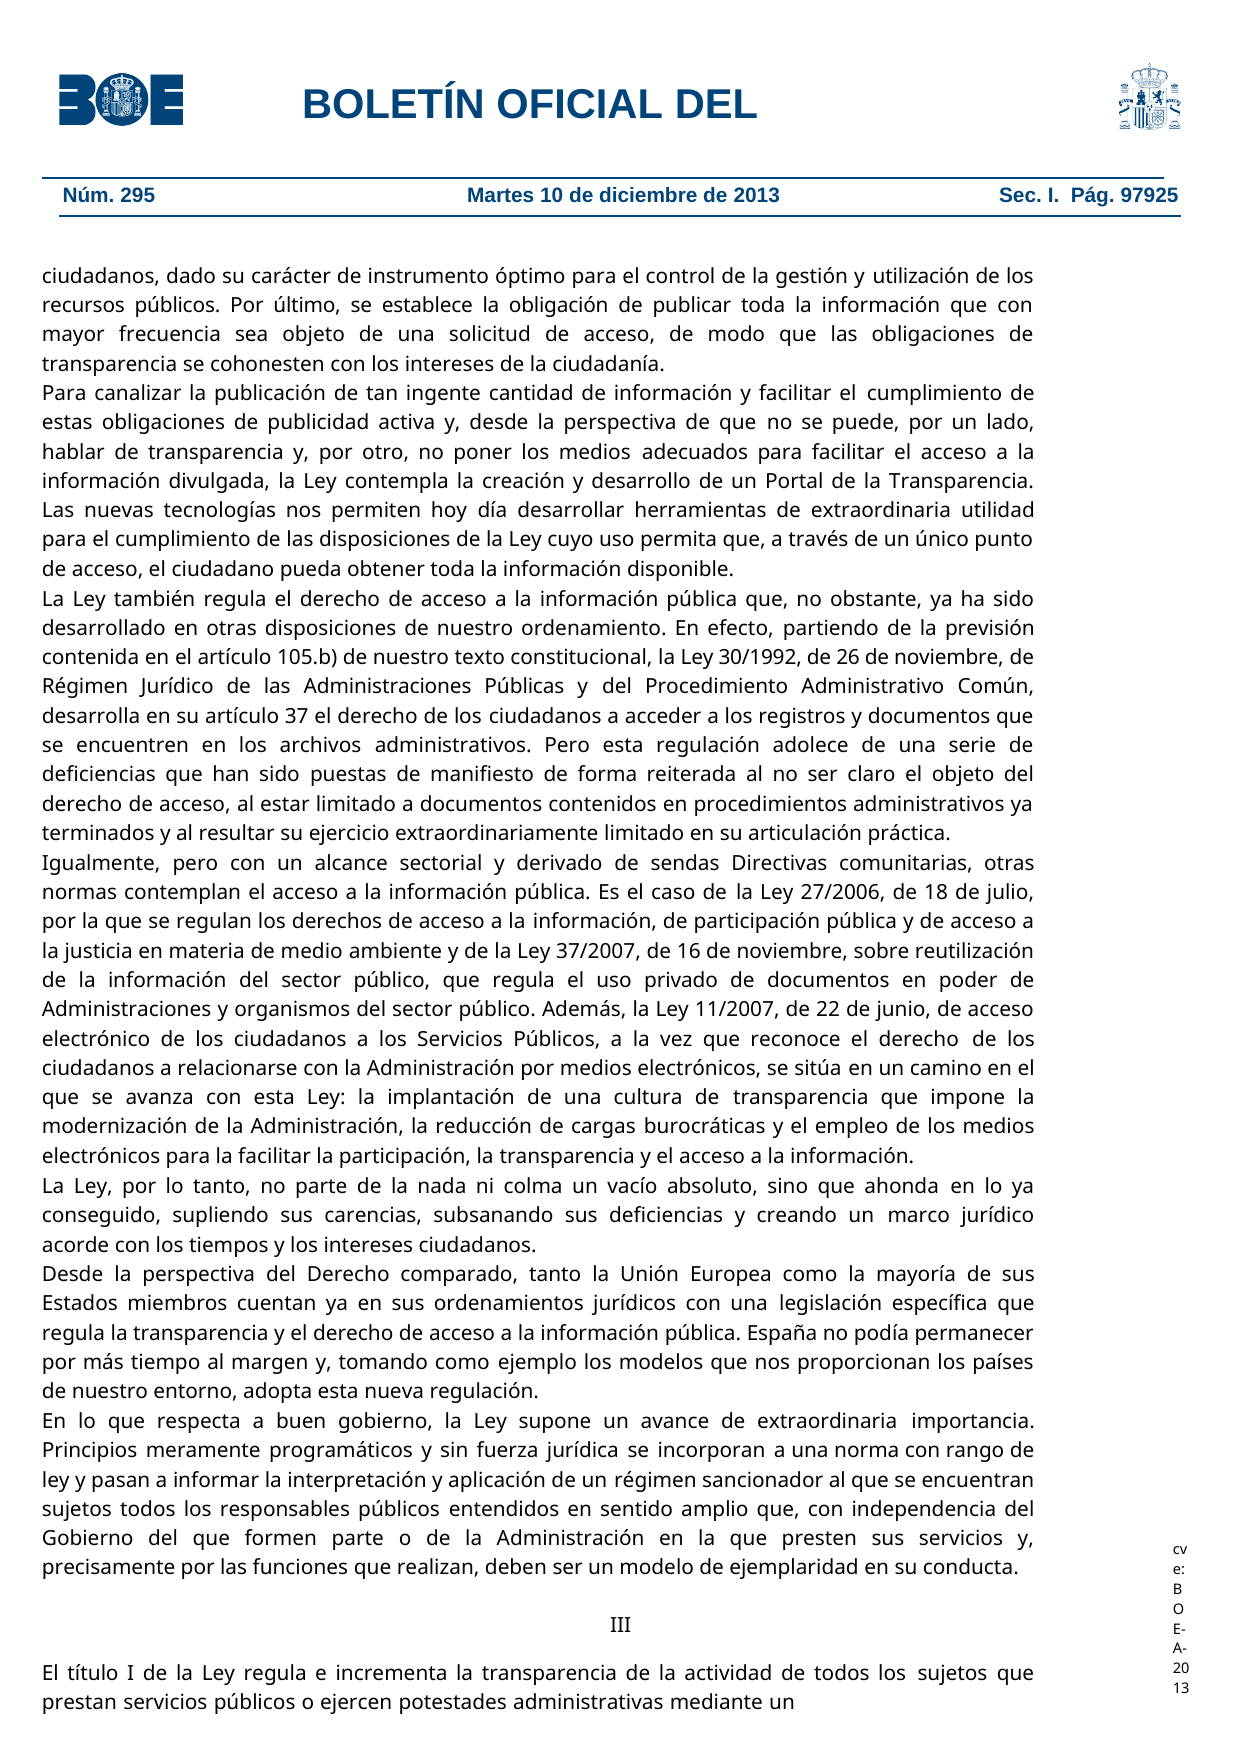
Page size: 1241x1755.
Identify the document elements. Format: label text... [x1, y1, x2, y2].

text La Ley, por lo tanto, no parte de la nada ni colma un vacío absoluto, sino que ahonda en lo ya conseguido, supliendo sus carencias, subsanando sus deficiencias y creando un marco jurídico acorde con los tiempos y los intereses ciudadanos. [42, 1171, 1034, 1258]
text cve: BOE-A-2013-12887 [1173, 1539, 1191, 1700]
text La Ley también regula el derecho de acceso a la información pública que, no obstante, ya ha sido desarrollado en otras disposiciones de nuestro ordenamiento. En efecto, partiendo de la previsión contenida en el artículo 105.b) de nuestro texto constitucional, la Ley 30/1992, de 26 de noviembre, de Régimen Jurídico de las Administraciones Públicas y del Procedimiento Administrativo Común, desarrolla en su artículo 37 el derecho de los ciudadanos a acceder a los registros y documentos que se encuentren en los archivos administrativos. Pero esta regulación adolece de una serie de deficiencias que han sido puestas de manifiesto de forma reiterada al no ser claro el objeto del derecho de acceso, al estar limitado a documentos contenidos en procedimientos administrativos ya terminados y al resultar su ejercicio extraordinariamente limitado en su articulación práctica. [42, 584, 1034, 846]
subtitle Núm. 295 Martes 10 de diciembre de 2013 Sec. I. Pág. 97925 [42, 183, 1199, 207]
text Desde la perspectiva del Derecho comparado, tanto la Unión Europea como la mayoría de sus Estados miembros cuentan ya en sus ordenamientos jurídicos con una legislación específica que regula la transparencia y el derecho de acceso a la información pública. España no podía permanecer por más tiempo al margen y, tomando como ejemplo los modelos que nos proporcionan los países de nuestro entorno, adopta esta nueva regulación. [42, 1259, 1035, 1405]
text III [42, 1611, 1171, 1639]
text [1191, 1611, 1199, 1639]
text ciudadanos, dado su carácter de instrumento óptimo para el control de la gestión y utilización de los recursos públicos. Por último, se establece la obligación de publicar toda la información que con mayor frecuencia sea objeto de una solicitud de acceso, de modo que las obligaciones de transparencia se cohonesten con los intereses de la ciudadanía. [42, 261, 1034, 377]
text Para canalizar la publicación de tan ingente cantidad de información y facilitar el cumplimiento de estas obligaciones de publicidad activa y, desde la perspectiva de que no se puede, por un lado, hablar de transparencia y, por otro, no poner los medios adecuados para facilitar el acceso a la información divulgada, la Ley contempla la creación y desarrollo de un Portal de la Transparencia. Las nuevas tecnologías nos permiten hoy día desarrollar herramientas de extraordinaria utilidad para el cumplimiento de las disposiciones de la Ley cuyo uso permita que, a través de un único punto de acceso, el ciudadano pueda obtener toda la información disponible. [42, 378, 1035, 582]
text Igualmente, pero con un alcance sectorial y derivado de sendas Directivas comunitarias, otras normas contemplan el acceso a la información pública. Es el caso de la Ley 27/2006, de 18 de julio, por la que se regulan los derechos de acceso a la información, de participación pública y de acceso a la justicia en materia de medio ambiente y de la Ley 37/2007, de 16 de noviembre, sobre reutilización de la información del sector público, que regula el uso privado de documentos en poder de Administraciones y organismos del sector público. Además, la Ley 11/2007, de 22 de junio, de acceso electrónico de los ciudadanos a los Servicios Públicos, a la vez que reconoce el derecho de los ciudadanos a relacionarse con la Administración por medios electrónicos, se sitúa en un camino en el que se avanza con esta Ley: la implantación de una cultura de transparencia que impone la modernización de la Administración, la reducción de cargas burocráticas y el empleo de los medios electrónicos para la facilitar la participación, la transparencia y el acceso a la información. [42, 848, 1035, 1169]
text En lo que respecta a buen gobierno, la Ley supone un avance de extraordinaria importancia. Principios meramente programáticos y sin fuerza jurídica se incorporan a una norma con rango de ley y pasan a informar la interpretación y aplicación de un régimen sancionador al que se encuentran sujetos todos los responsables públicos entendidos en sentido amplio que, con independencia del Gobierno del que formen parte o de la Administración en la que presten sus servicios y, precisamente por las funciones que realizan, deben ser un modelo de ejemplaridad en su conducta. [42, 1406, 1035, 1581]
text El título I de la Ley regula e incrementa la transparencia de la actividad de todos los sujetos que prestan servicios públicos o ejercen potestades administrativas mediante un [42, 1658, 1034, 1715]
